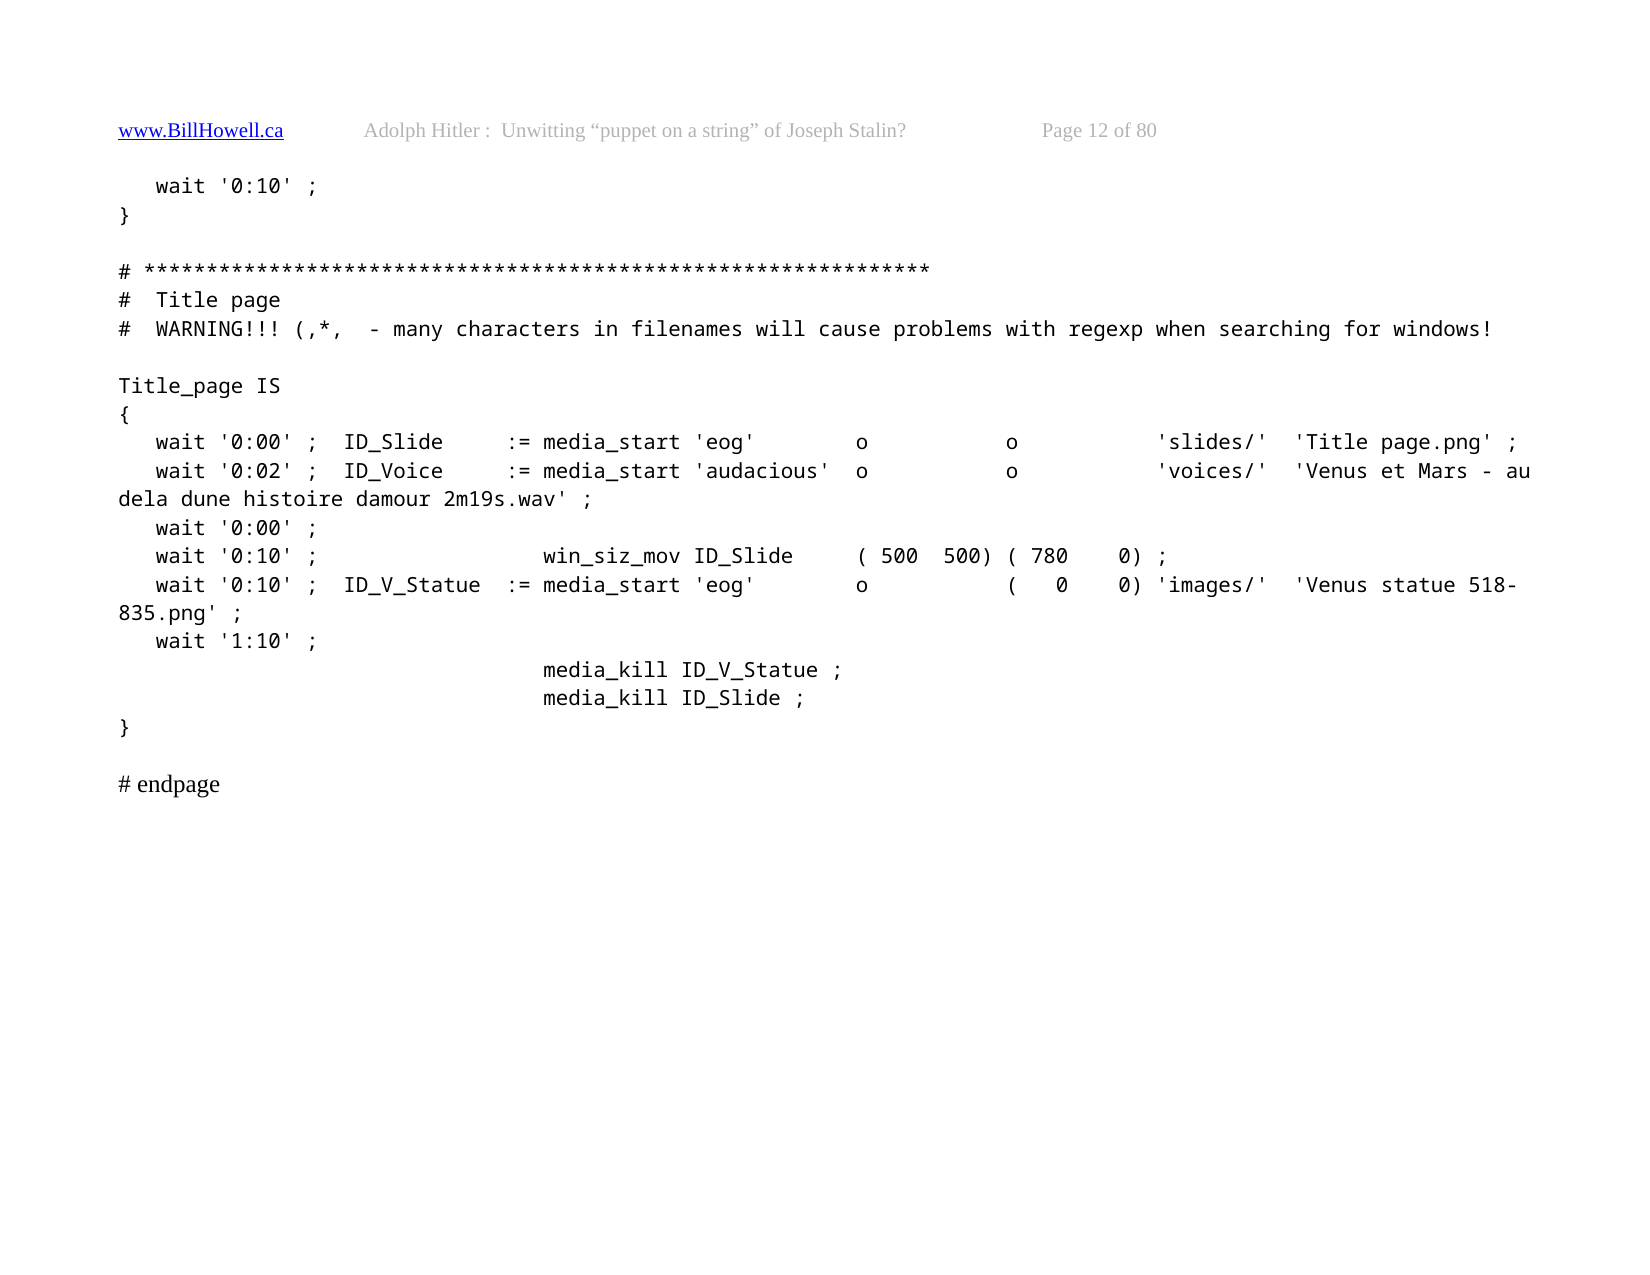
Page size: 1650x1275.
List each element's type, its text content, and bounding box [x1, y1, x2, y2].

text # endpage [118, 769, 1532, 798]
text # *************************************************************** [118, 257, 1532, 285]
text wait '0:00' ; [118, 513, 1532, 541]
text { [118, 399, 1532, 428]
text wait '1:10' ; [118, 627, 1532, 655]
text # Title page [118, 285, 1532, 314]
text wait '0:10' ; [118, 172, 1532, 200]
text media_kill ID_Slide ; [118, 683, 1532, 712]
text } [118, 712, 1532, 740]
text } [118, 200, 1532, 228]
text # WARNING!!! (,*, - many characters in filenames will cause problems with regexp when searching for windows! [118, 314, 1532, 342]
text wait '0:10' ; win_siz_mov ID_Slide ( 500 500) ( 780 0) ; [118, 541, 1532, 570]
text wait '0:00' ; ID_Slide := media_start 'eog' o o 'slides/' 'Title page.png' ; [118, 428, 1532, 456]
text wait '0:02' ; ID_Voice := media_start 'audacious' o o 'voices/' 'Venus et Mars - au dela dune histoire damour 2m19s.wav' ; [118, 456, 1532, 513]
text wait '0:10' ; ID_V_Statue := media_start 'eog' o ( 0 0) 'images/' 'Venus statue 518-835.png' ; [118, 570, 1532, 627]
text Title_page IS [118, 371, 1532, 399]
text media_kill ID_V_Statue ; [118, 655, 1532, 683]
